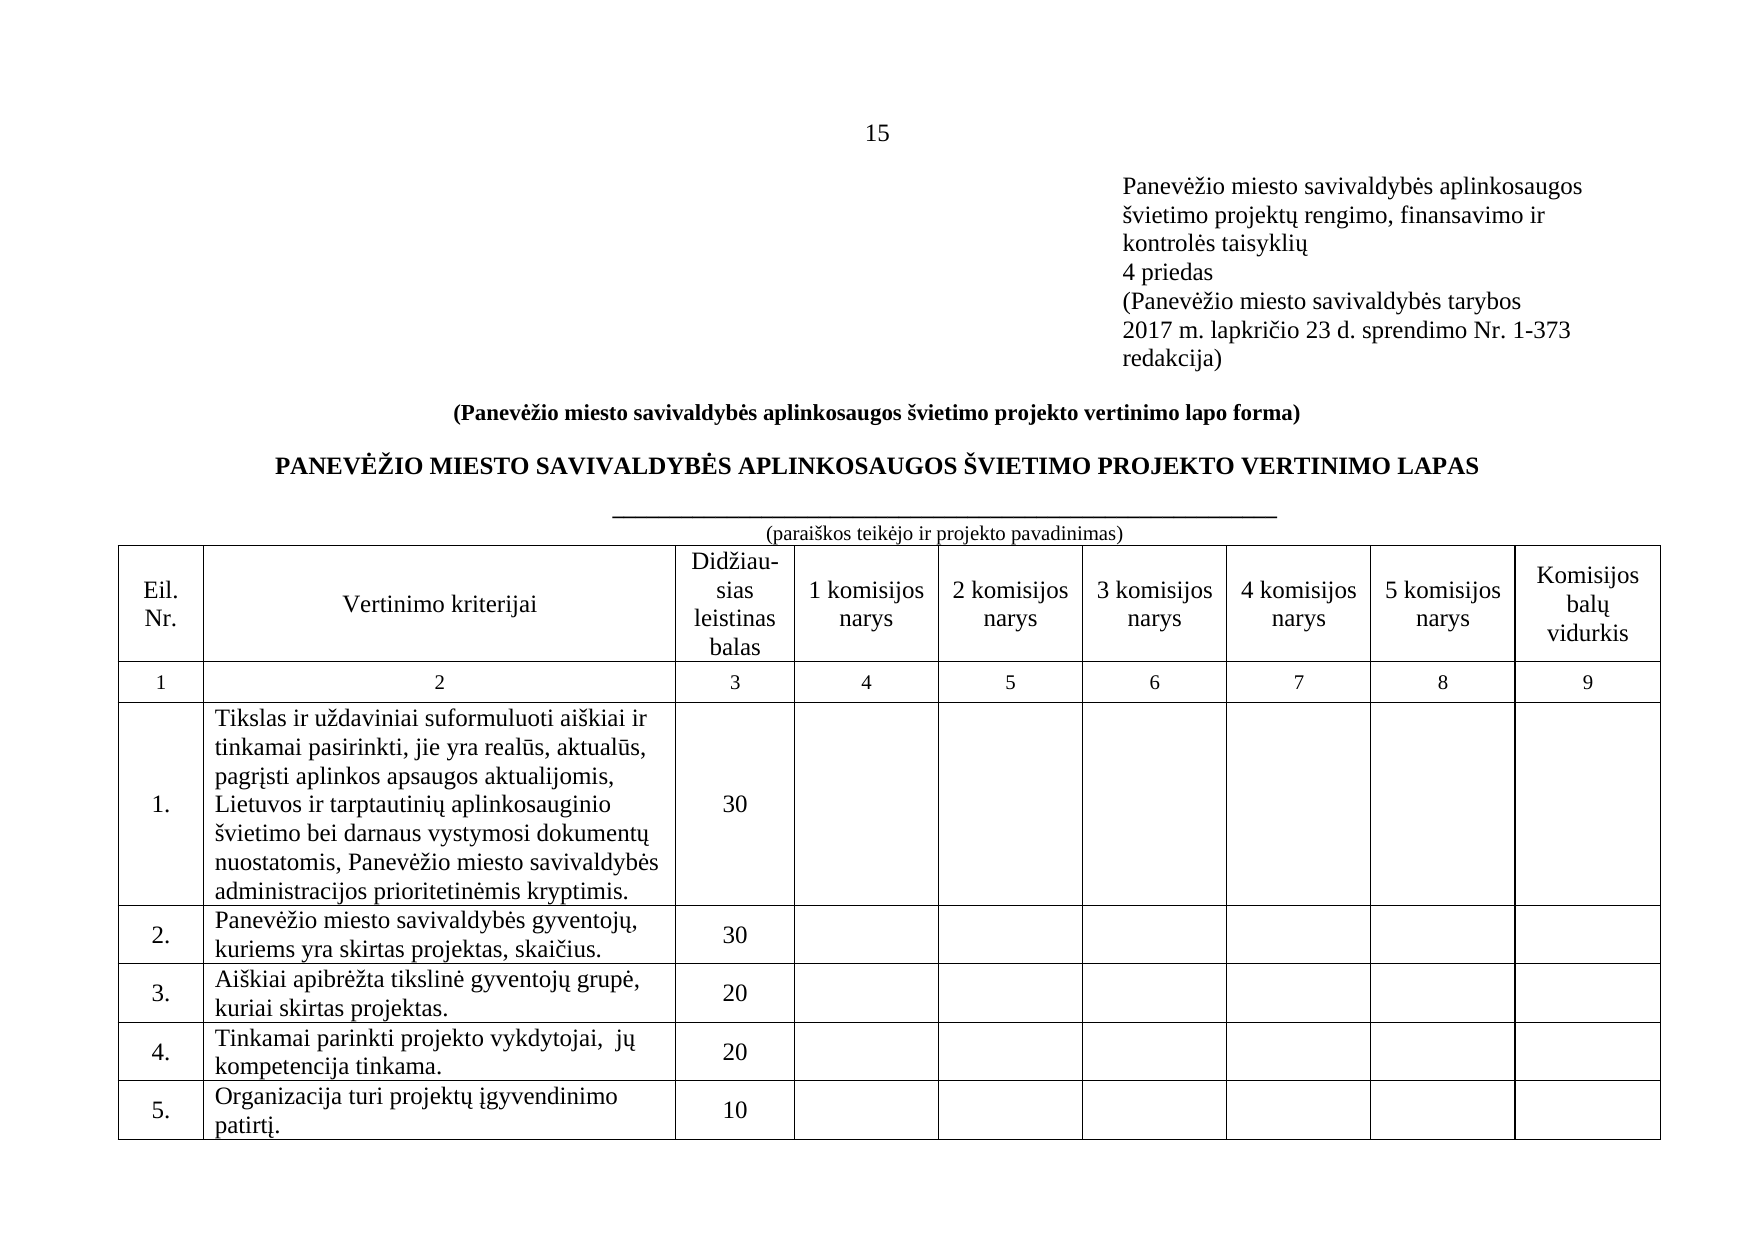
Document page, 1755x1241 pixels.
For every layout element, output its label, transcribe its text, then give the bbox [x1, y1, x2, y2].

table_header 3 komisijos narys [1083, 546, 1226, 661]
table_cell Tikslas ir uždaviniai suformuluoti aiškiai ir tinkamai pasirinkti, jie yra realūs, aktualūs, pagrįsti aplinkos apsaugos aktualijomis, Lietuvos ir tarptautinių aplinkosauginio švietimo bei darnaus vystymosi dokumentų nuostatomis, Panevėžio miesto savivaldybės administracijos prioritetinėmis kryptimis. [204, 703, 675, 904]
table_cell 6 [1083, 662, 1226, 702]
table_cell Tinkamai parinkti projekto vykdytojai, jų kompetencija tinkama. [204, 1023, 675, 1080]
table_cell 4. [119, 1023, 203, 1080]
table_cell 30 [676, 906, 794, 963]
text __________________________________________________________ [118, 494, 1636, 521]
text 2017 m. lapkričio 23 d. sprendimo Nr. 1-373 redakcija) [1122, 315, 1636, 372]
table_header Eil. Nr. [119, 546, 203, 661]
table_cell 3 [676, 662, 794, 702]
table_cell [1227, 964, 1370, 1022]
table_header Didžiau-sias leistinas balas [676, 546, 794, 661]
table_cell [795, 964, 938, 1022]
table_cell [1516, 1081, 1660, 1139]
table_cell [1227, 703, 1370, 904]
text Panevėžio miesto savivaldybės aplinkosaugos švietimo projektų rengimo, finansavimo ir kontrolės taisyklių [1122, 171, 1636, 257]
text (Panevėžio miesto savivaldybės tarybos [1122, 286, 1636, 315]
table_cell [1083, 964, 1226, 1022]
text (Panevėžio miesto savivaldybės aplinkosaugos švietimo projekto vertinimo lapo forma) [118, 399, 1636, 425]
table_cell [939, 964, 1082, 1022]
table_cell 5 [939, 662, 1082, 702]
table_header 5 komisijos narys [1371, 546, 1514, 661]
table_cell [1516, 964, 1660, 1022]
table_cell 7 [1227, 662, 1370, 702]
table_cell 2. [119, 906, 203, 963]
table_cell 2 [204, 662, 675, 702]
table_cell 5. [119, 1081, 203, 1139]
text (paraiškos teikėjo ir projekto pavadinimas) [118, 521, 1636, 545]
table_cell 10 [676, 1081, 794, 1139]
table_cell [1371, 906, 1514, 963]
table_cell [1227, 1081, 1370, 1139]
table_cell 30 [676, 703, 794, 904]
table_header Vertinimo kriterijai [204, 546, 675, 661]
table_header 4 komisijos narys [1227, 546, 1370, 661]
table_cell 20 [676, 1023, 794, 1080]
table_header 2 komisijos narys [939, 546, 1082, 661]
table_cell [795, 906, 938, 963]
table_cell 1. [119, 703, 203, 904]
table_cell 20 [676, 964, 794, 1022]
table_header 1 komisijos narys [795, 546, 938, 661]
table_cell [939, 1081, 1082, 1139]
table_cell [1227, 1023, 1370, 1080]
table_cell [1516, 906, 1660, 963]
table_cell Panevėžio miesto savivaldybės gyventojų, kuriems yra skirtas projektas, skaičius. [204, 906, 675, 963]
table_cell 8 [1371, 662, 1514, 702]
table_cell [1083, 1081, 1226, 1139]
table_cell [795, 1081, 938, 1139]
table_cell [1371, 964, 1514, 1022]
table_cell 4 [795, 662, 938, 702]
table_cell Aiškiai apibrėžta tikslinė gyventojų grupė, kuriai skirtas projektas. [204, 964, 675, 1022]
table_cell [1371, 703, 1514, 904]
table_cell 9 [1516, 662, 1660, 702]
table_cell [1516, 703, 1660, 904]
text PANEVĖŽIO MIESTO SAVIVALDYBĖS APLINKOSAUGOS ŠVIETIMO PROJEKTO VERTINIMO LAPAS [118, 451, 1636, 480]
table_cell [1227, 906, 1370, 963]
table_cell [939, 1023, 1082, 1080]
table_cell [1083, 703, 1226, 904]
table_cell [1516, 1023, 1660, 1080]
table_cell [795, 703, 938, 904]
table_cell [1371, 1023, 1514, 1080]
table_header Komisijos balų vidurkis [1516, 546, 1660, 661]
table_cell Organizacija turi projektų įgyvendinimo patirtį. [204, 1081, 675, 1139]
table_cell [939, 703, 1082, 904]
table_cell 3. [119, 964, 203, 1022]
table_cell [795, 1023, 938, 1080]
table_cell [939, 906, 1082, 963]
table_cell [1371, 1081, 1514, 1139]
table_cell 1 [119, 662, 203, 702]
table_cell [1083, 1023, 1226, 1080]
text 4 priedas [1122, 257, 1636, 286]
table_cell [1083, 906, 1226, 963]
